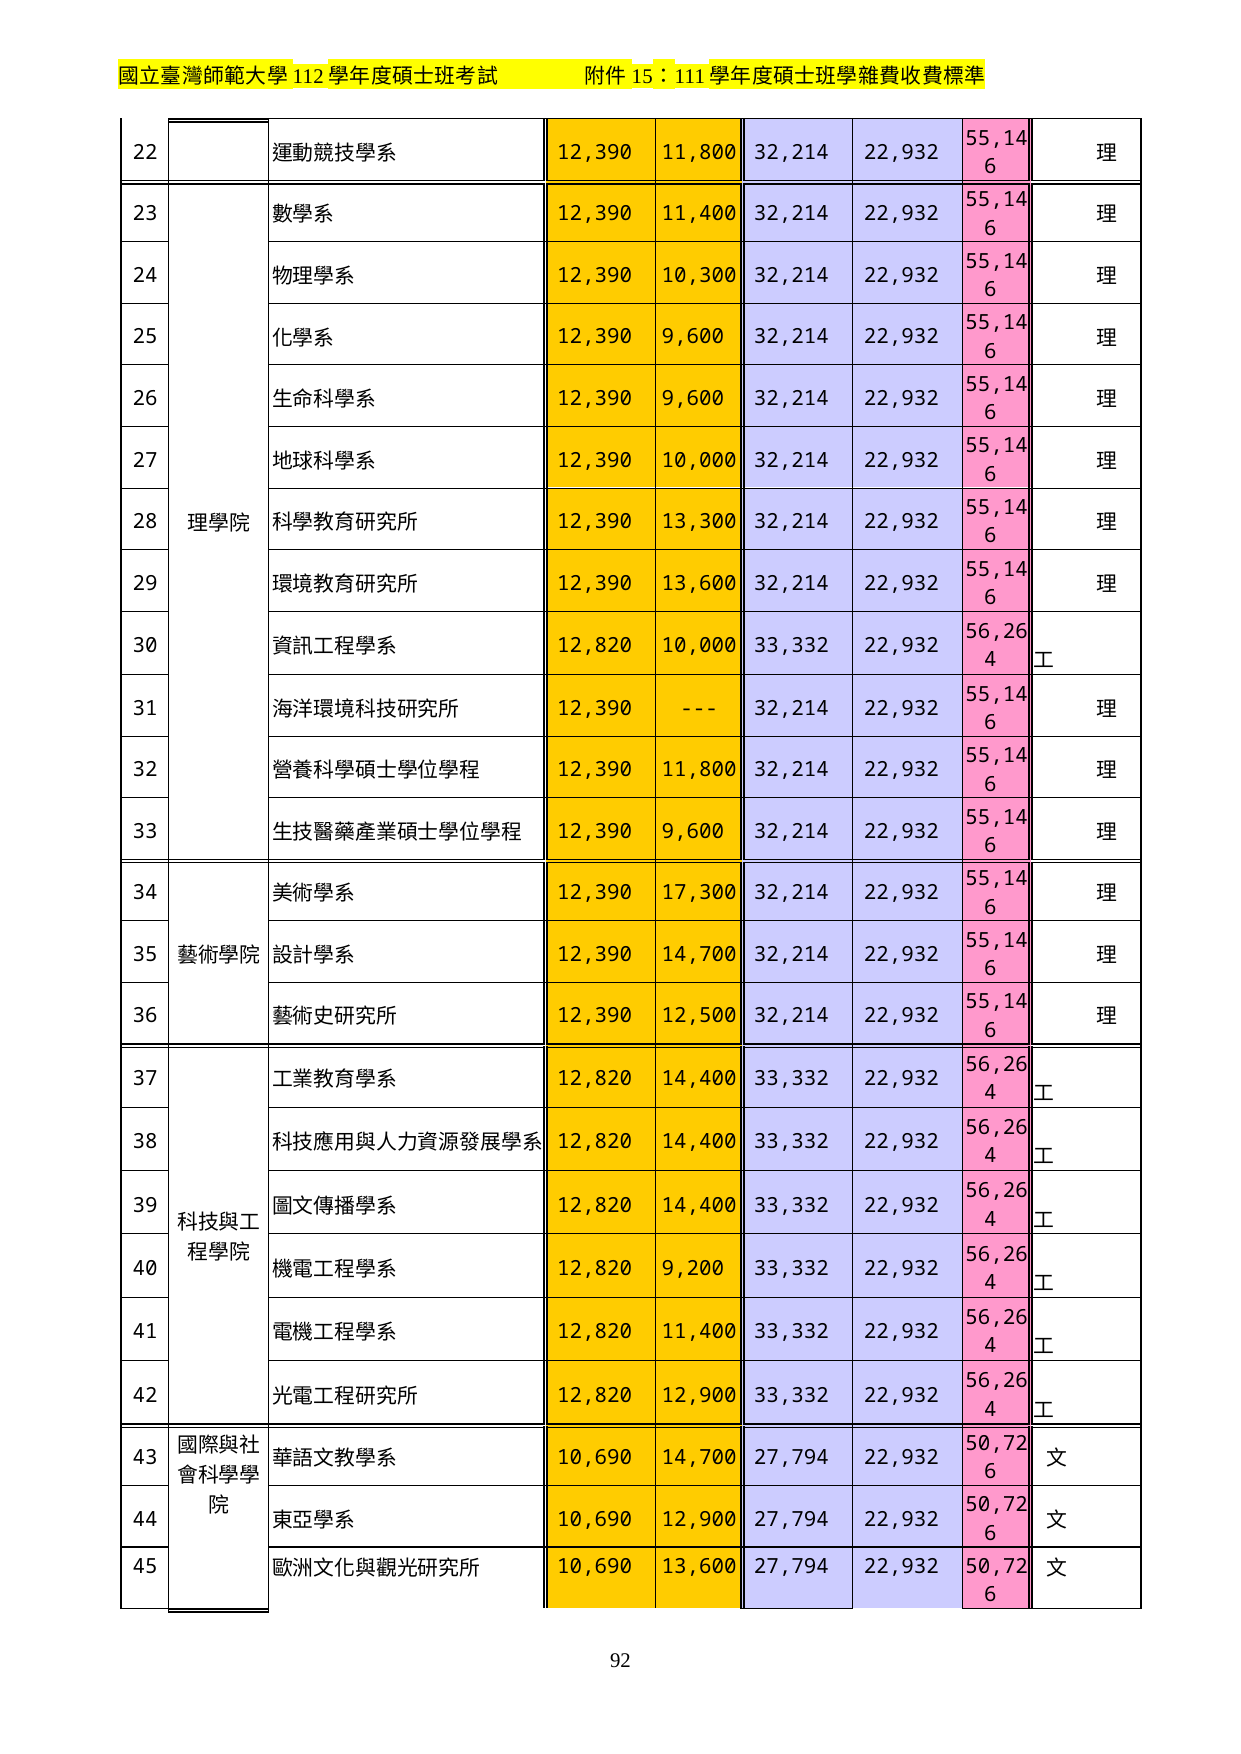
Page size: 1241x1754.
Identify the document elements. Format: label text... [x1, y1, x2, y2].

table_cell 22,932 [853, 1486, 962, 1546]
table_cell 23 [122, 185, 168, 241]
table_cell 物理學系 [269, 242, 543, 303]
table_cell 25 [122, 304, 168, 364]
table_cell 工 [1033, 1234, 1140, 1297]
table_cell 工業教育學系 [269, 1048, 543, 1107]
table_cell 50,726 [963, 1428, 1028, 1485]
table_cell 56,264 [963, 1298, 1028, 1360]
table_cell 35 [122, 921, 168, 982]
table_cell [169, 123, 268, 180]
table_cell 14,700 [656, 1428, 740, 1485]
table_cell 24 [122, 242, 168, 303]
table_cell 44 [122, 1486, 168, 1546]
table_cell 營養科學碩士學位學程 [269, 737, 543, 797]
table_cell 14,400 [656, 1108, 740, 1170]
table_cell 22,932 [853, 1171, 962, 1233]
table_cell 光電工程研究所 [269, 1361, 543, 1423]
table_cell 56,264 [963, 1171, 1028, 1233]
table_cell 數學系 [269, 185, 543, 241]
table_cell 56,264 [963, 1361, 1028, 1423]
table_cell 12,390 [548, 921, 655, 982]
table_cell 36 [122, 983, 168, 1043]
table_cell 56,264 [963, 612, 1028, 674]
table_cell 12,390 [548, 119, 655, 180]
table_cell 生技醫藥產業碩士學位學程 [269, 798, 543, 859]
table_cell 33,332 [745, 1361, 852, 1423]
table_cell 11,400 [656, 1298, 740, 1360]
table_cell 12,390 [548, 304, 655, 364]
table_cell 理 [1033, 242, 1140, 303]
table_cell 9,600 [656, 798, 740, 859]
table_cell 理 [1033, 983, 1140, 1043]
table_cell [118, 118, 168, 1613]
table_cell 文 [1033, 1548, 1140, 1608]
table_cell 理 [1033, 185, 1140, 241]
table_cell 14,400 [656, 1171, 740, 1233]
table_cell 工 [1033, 1361, 1140, 1423]
table_cell 海洋環境科技研究所 [269, 675, 543, 736]
table_cell 設計學系 [269, 921, 543, 982]
table_cell 資訊工程學系 [269, 612, 543, 674]
table_cell 29 [122, 550, 168, 611]
table_cell 22,932 [853, 798, 962, 859]
table_cell 22,932 [853, 612, 962, 674]
table_cell 科技應用與人力資源發展學系 [269, 1108, 543, 1170]
table_cell 27,794 [745, 1548, 852, 1608]
table_cell --- [656, 675, 740, 736]
table_cell 27,794 [745, 1428, 852, 1485]
table_cell 32,214 [745, 489, 852, 549]
table_cell 科學教育研究所 [269, 489, 543, 549]
table_cell 22,932 [853, 1234, 962, 1297]
table_cell 22,932 [853, 921, 962, 982]
table_cell 12,390 [548, 675, 655, 736]
table_cell 32,214 [745, 798, 852, 859]
table_cell 科技與工程學院 [169, 1048, 268, 1423]
table_cell 化學系 [269, 304, 543, 364]
table_cell 33,332 [745, 1171, 852, 1233]
table_cell 文 [1033, 1486, 1140, 1546]
table_cell 11,800 [656, 737, 740, 797]
table_cell 10,690 [548, 1428, 655, 1485]
table_cell 56,264 [963, 1108, 1028, 1170]
table_cell 10,690 [548, 1486, 655, 1546]
table_cell 55,146 [963, 737, 1028, 797]
table_cell 32,214 [745, 921, 852, 982]
table_cell 32,214 [745, 304, 852, 364]
table_cell 工 [1033, 1298, 1140, 1360]
table_cell 運動競技學系 [269, 119, 543, 180]
table_cell 14,400 [656, 1048, 740, 1107]
table_cell 12,390 [548, 863, 655, 920]
table_cell 33,332 [745, 1298, 852, 1360]
table_cell 理 [1033, 304, 1140, 364]
table_cell 32,214 [745, 427, 852, 487]
table_cell 22,932 [853, 550, 962, 611]
table_cell 39 [122, 1171, 168, 1233]
table_cell 圖文傳播學系 [269, 1171, 543, 1233]
table_cell 22,932 [853, 242, 962, 303]
table_cell 31 [122, 675, 168, 736]
table_cell 理 [1033, 427, 1140, 487]
table_cell 12,390 [548, 737, 655, 797]
table_cell 12,390 [548, 365, 655, 426]
table_cell 22,932 [853, 1548, 962, 1608]
table_cell 22 [122, 118, 168, 180]
table_cell 22,932 [853, 1048, 962, 1107]
table_cell 55,146 [963, 119, 1028, 180]
table_cell 理 [1033, 798, 1140, 859]
table_cell 理學院 [169, 185, 268, 859]
table_cell 33 [122, 798, 168, 859]
table_cell 電機工程學系 [269, 1298, 543, 1360]
table_cell 工 [1033, 1108, 1140, 1170]
table_cell 22,932 [853, 983, 962, 1043]
table_cell 12,900 [656, 1361, 740, 1423]
table_cell 理 [1033, 737, 1140, 797]
table_cell 33,332 [745, 612, 852, 674]
table_cell 歐洲文化與觀光研究所 [269, 1548, 543, 1608]
table_cell 9,600 [656, 365, 740, 426]
table_cell 33,332 [745, 1234, 852, 1297]
table_cell 22,932 [853, 365, 962, 426]
table_cell 環境教育研究所 [269, 550, 543, 611]
table_cell 32,214 [745, 737, 852, 797]
table_cell 理 [1033, 119, 1140, 180]
table_cell 32,214 [745, 675, 852, 736]
table_cell 27,794 [745, 1486, 852, 1546]
table_cell 工 [1033, 612, 1140, 674]
table_cell 工 [1033, 1048, 1140, 1107]
table_cell 28 [122, 489, 168, 549]
table_cell 55,146 [963, 863, 1028, 920]
table_cell 地球科學系 [269, 427, 543, 487]
table_cell 45 [122, 1548, 168, 1608]
table_cell 22,932 [853, 863, 962, 920]
table_cell 12,390 [548, 427, 655, 487]
table_cell 56,264 [963, 1048, 1028, 1107]
table_cell 12,820 [548, 1234, 655, 1297]
table_cell 32,214 [745, 550, 852, 611]
table_cell 12,900 [656, 1486, 740, 1546]
table_cell 27 [122, 427, 168, 487]
table_cell 理 [1033, 921, 1140, 982]
table_cell 12,390 [548, 550, 655, 611]
table_cell 55,146 [963, 798, 1028, 859]
table_cell 32,214 [745, 365, 852, 426]
table_cell 56,264 [963, 1234, 1028, 1297]
table_cell 12,820 [548, 1361, 655, 1423]
table_cell 22,932 [853, 119, 962, 180]
table_cell 理 [1033, 489, 1140, 549]
table_cell 55,146 [963, 242, 1028, 303]
table_cell 9,600 [656, 304, 740, 364]
table_cell 10,300 [656, 242, 740, 303]
table_cell 10,000 [656, 427, 740, 487]
table_cell 機電工程學系 [269, 1234, 543, 1297]
table_cell 55,146 [963, 675, 1028, 736]
table_cell 22,932 [853, 489, 962, 549]
table_cell 12,820 [548, 1048, 655, 1107]
table_cell 22,932 [853, 304, 962, 364]
table_cell 13,600 [656, 1548, 740, 1608]
table_cell 12,500 [656, 983, 740, 1043]
table_cell 12,820 [548, 1108, 655, 1170]
table_cell 34 [122, 863, 168, 920]
table_cell 12,820 [548, 1171, 655, 1233]
table_cell 東亞學系 [269, 1486, 543, 1546]
table_cell 22,932 [853, 1108, 962, 1170]
table_cell 理 [1033, 675, 1140, 736]
table_cell 55,146 [963, 304, 1028, 364]
table_cell 55,146 [963, 365, 1028, 426]
table_cell 生命科學系 [269, 365, 543, 426]
table_cell 22,932 [853, 1361, 962, 1423]
table_cell 藝術學院 [169, 863, 268, 1043]
table_cell 12,820 [548, 612, 655, 674]
table_cell 22,932 [853, 1298, 962, 1360]
table_cell 22,932 [853, 427, 962, 487]
table_cell 17,300 [656, 863, 740, 920]
table_cell 42 [122, 1361, 168, 1423]
table_cell 55,146 [963, 427, 1028, 487]
table_cell 41 [122, 1298, 168, 1360]
table_cell 10,000 [656, 612, 740, 674]
table_cell 32,214 [745, 185, 852, 241]
table_cell 12,820 [548, 1298, 655, 1360]
table_cell 美術學系 [269, 863, 543, 920]
table_cell 55,146 [963, 983, 1028, 1043]
table_cell [269, 118, 1146, 1613]
table_cell 12,390 [548, 185, 655, 241]
table_cell 32,214 [745, 983, 852, 1043]
table_cell 理 [1033, 365, 1140, 426]
table_cell 9,200 [656, 1234, 740, 1297]
table_cell 理 [1033, 863, 1140, 920]
table_cell 43 [122, 1428, 168, 1485]
table_cell 38 [122, 1108, 168, 1170]
table_cell 30 [122, 612, 168, 674]
table_cell 33,332 [745, 1108, 852, 1170]
table_cell 22,932 [853, 185, 962, 241]
table_cell 藝術史研究所 [269, 983, 543, 1043]
table_cell 文 [1033, 1428, 1140, 1485]
table_cell 50,726 [963, 1486, 1028, 1546]
table_cell 55,146 [963, 185, 1028, 241]
table_cell 32 [122, 737, 168, 797]
table_cell 26 [122, 365, 168, 426]
table_cell 國際與社會科學學院 [169, 1428, 268, 1608]
table_cell 40 [122, 1234, 168, 1297]
table_cell 13,600 [656, 550, 740, 611]
table_cell 11,400 [656, 185, 740, 241]
table_cell 11,800 [656, 119, 740, 180]
table_cell 12,390 [548, 242, 655, 303]
table_cell 13,300 [656, 489, 740, 549]
table_cell 55,146 [963, 921, 1028, 982]
table_cell 華語文教學系 [269, 1428, 543, 1485]
table_cell 55,146 [963, 489, 1028, 549]
table_cell 10,690 [548, 1548, 655, 1608]
table_cell 12,390 [548, 489, 655, 549]
table_cell 工 [1033, 1171, 1140, 1233]
table_cell 12,390 [548, 983, 655, 1043]
table_cell 22,932 [853, 675, 962, 736]
table_cell 50,726 [963, 1548, 1028, 1608]
table_cell 33,332 [745, 1048, 852, 1107]
table_cell 32,214 [745, 242, 852, 303]
table_cell 14,700 [656, 921, 740, 982]
table_cell 理 [1033, 550, 1140, 611]
table_cell 32,214 [745, 863, 852, 920]
table_cell 22,932 [853, 1428, 962, 1485]
table_cell 12,390 [548, 798, 655, 859]
table_cell 32,214 [745, 119, 852, 180]
table_cell 55,146 [963, 550, 1028, 611]
table_cell 22,932 [853, 737, 962, 797]
table_cell 37 [122, 1048, 168, 1107]
